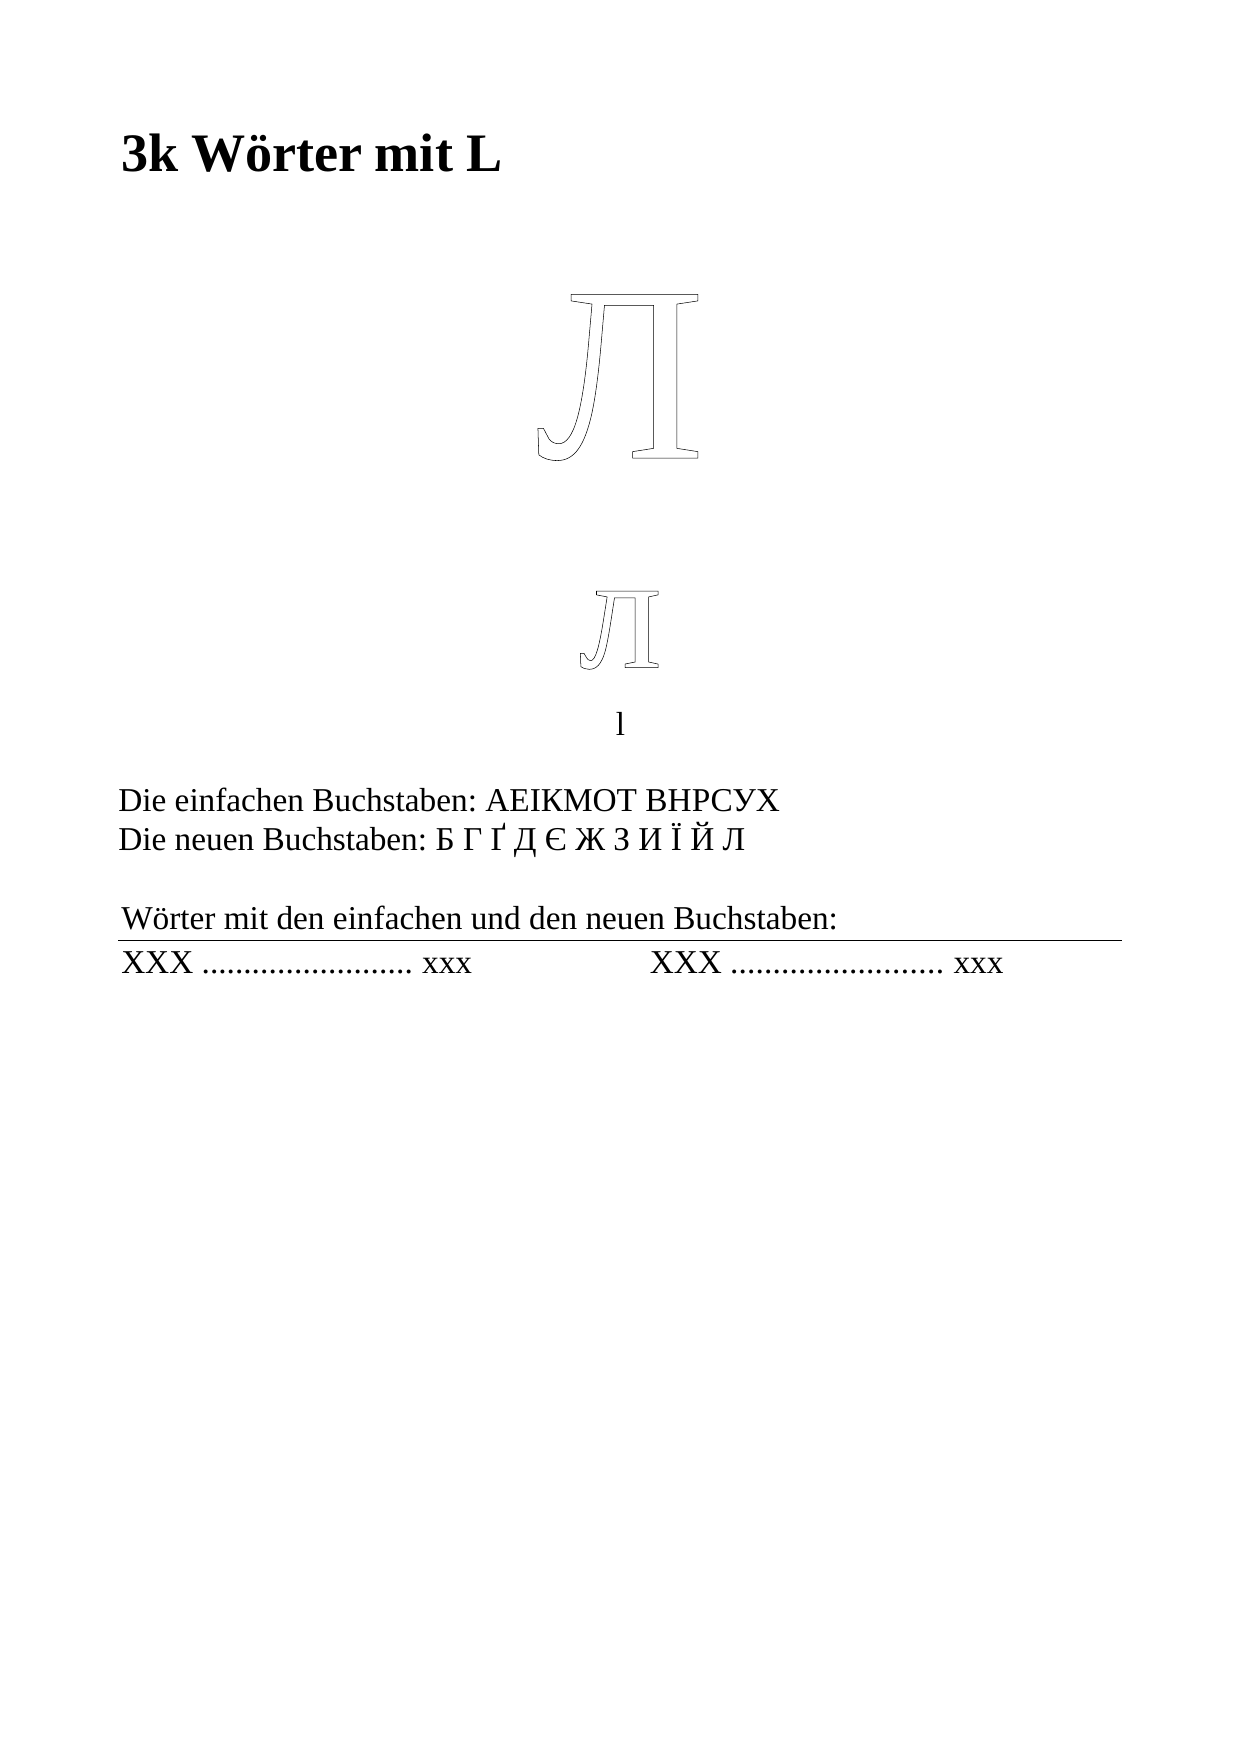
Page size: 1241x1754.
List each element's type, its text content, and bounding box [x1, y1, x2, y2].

text Wörter mit den einfachen und den neuen Buchstaben: [118, 895, 1122, 940]
text л [118, 512, 1122, 704]
text 3k Wörter mit L [118, 118, 1122, 186]
text XXX xxx XXX xxx [118, 941, 1122, 984]
text Л [118, 224, 1122, 512]
text l [118, 704, 1122, 742]
text Die neuen Buchstaben: Б Г Ґ Д Є Ж З И Ї Й Л [118, 819, 1122, 857]
text Die einfachen Buchstaben: АЕІКМОТ ВНРСУХ [118, 780, 1122, 819]
